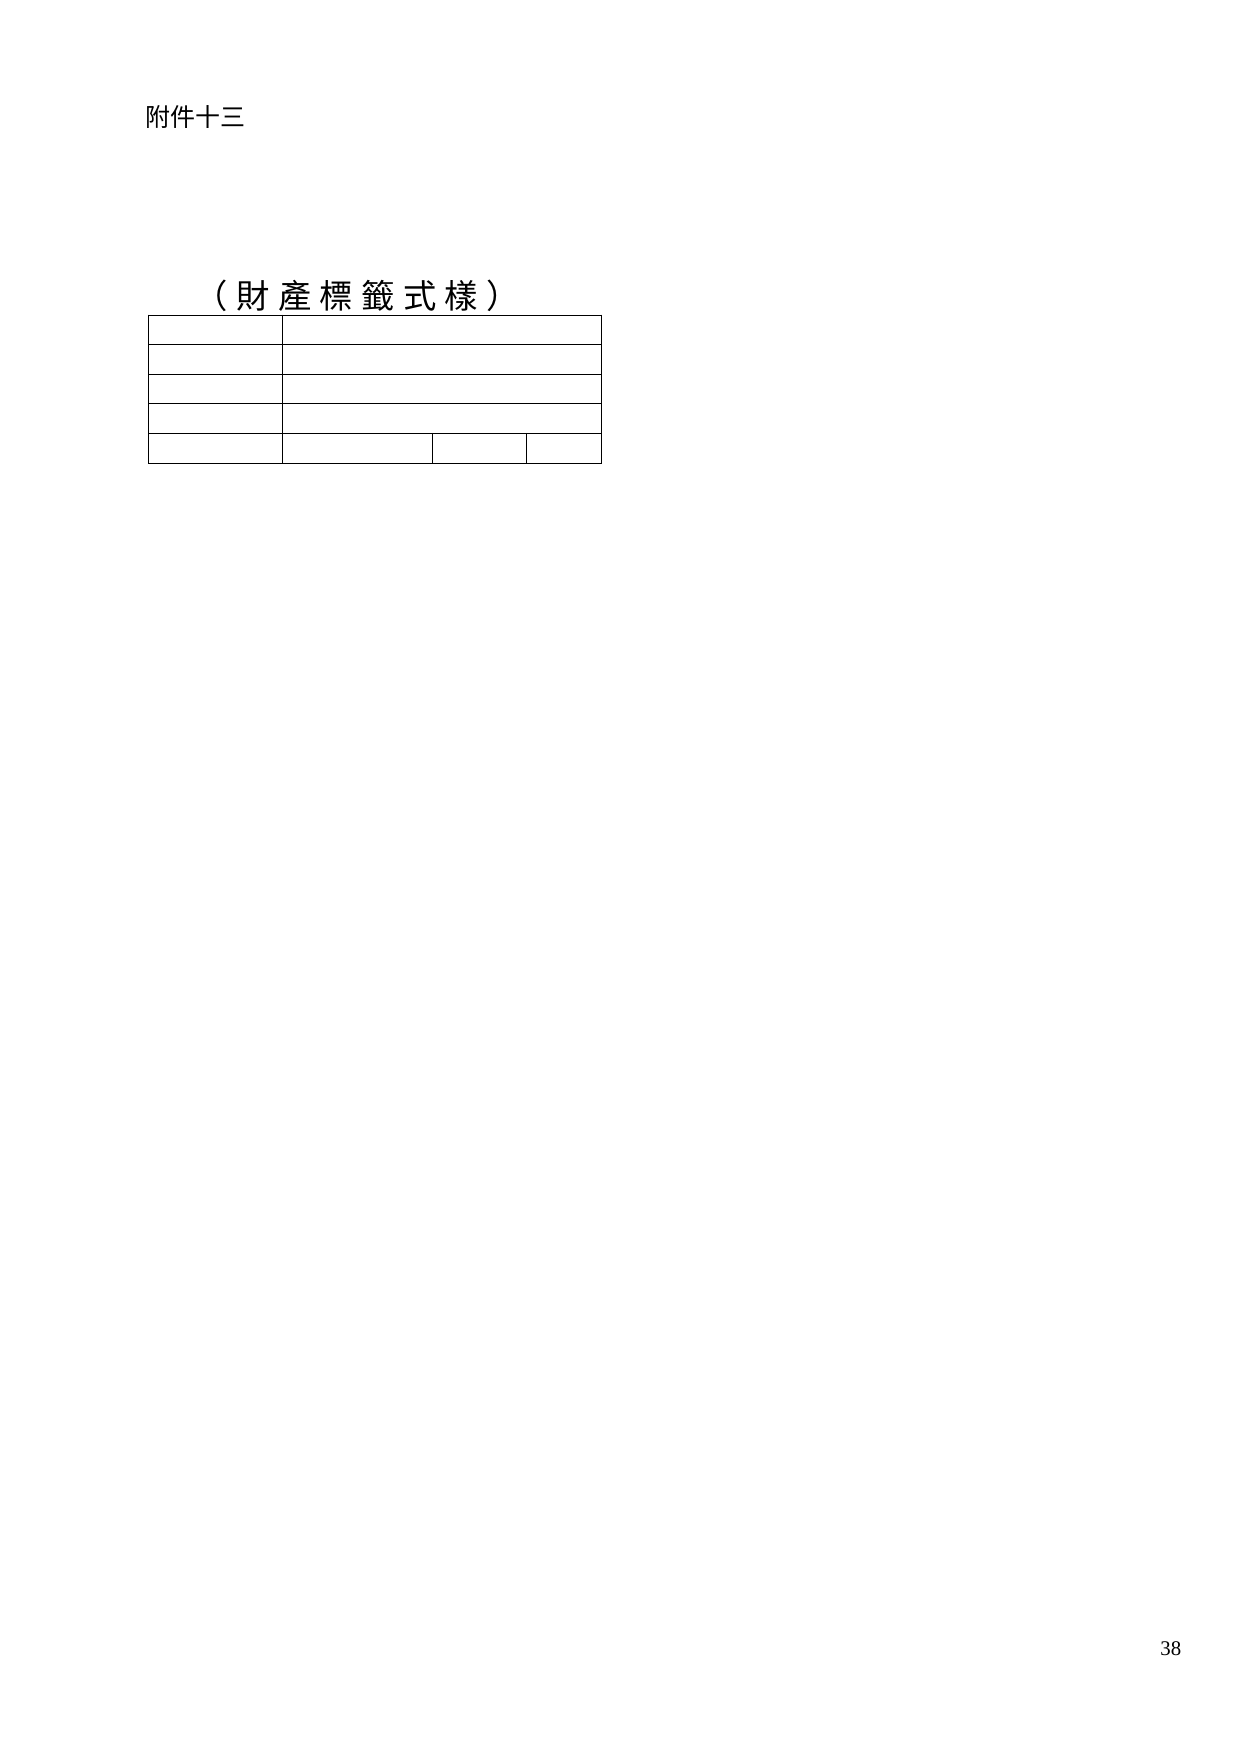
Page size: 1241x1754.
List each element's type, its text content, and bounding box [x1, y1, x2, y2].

table_cell [283, 345, 601, 374]
table_cell 取 得 日 期 [149, 434, 282, 462]
table_cell [283, 404, 601, 433]
text （財產標籤式樣） [149, 252, 1180, 314]
table_cell 財 產 名 稱 [149, 345, 282, 374]
table_cell [527, 434, 601, 462]
table_cell 財 產 編 號 [149, 375, 282, 403]
table_cell 保 管 人 [149, 404, 282, 433]
table_cell [283, 375, 601, 403]
table_cell 使用年限 [433, 434, 526, 462]
text 附件十三 [145, 97, 284, 133]
table_header [283, 316, 601, 344]
table_cell [283, 434, 432, 462]
table_header 機 關 名 稱 [149, 316, 282, 344]
